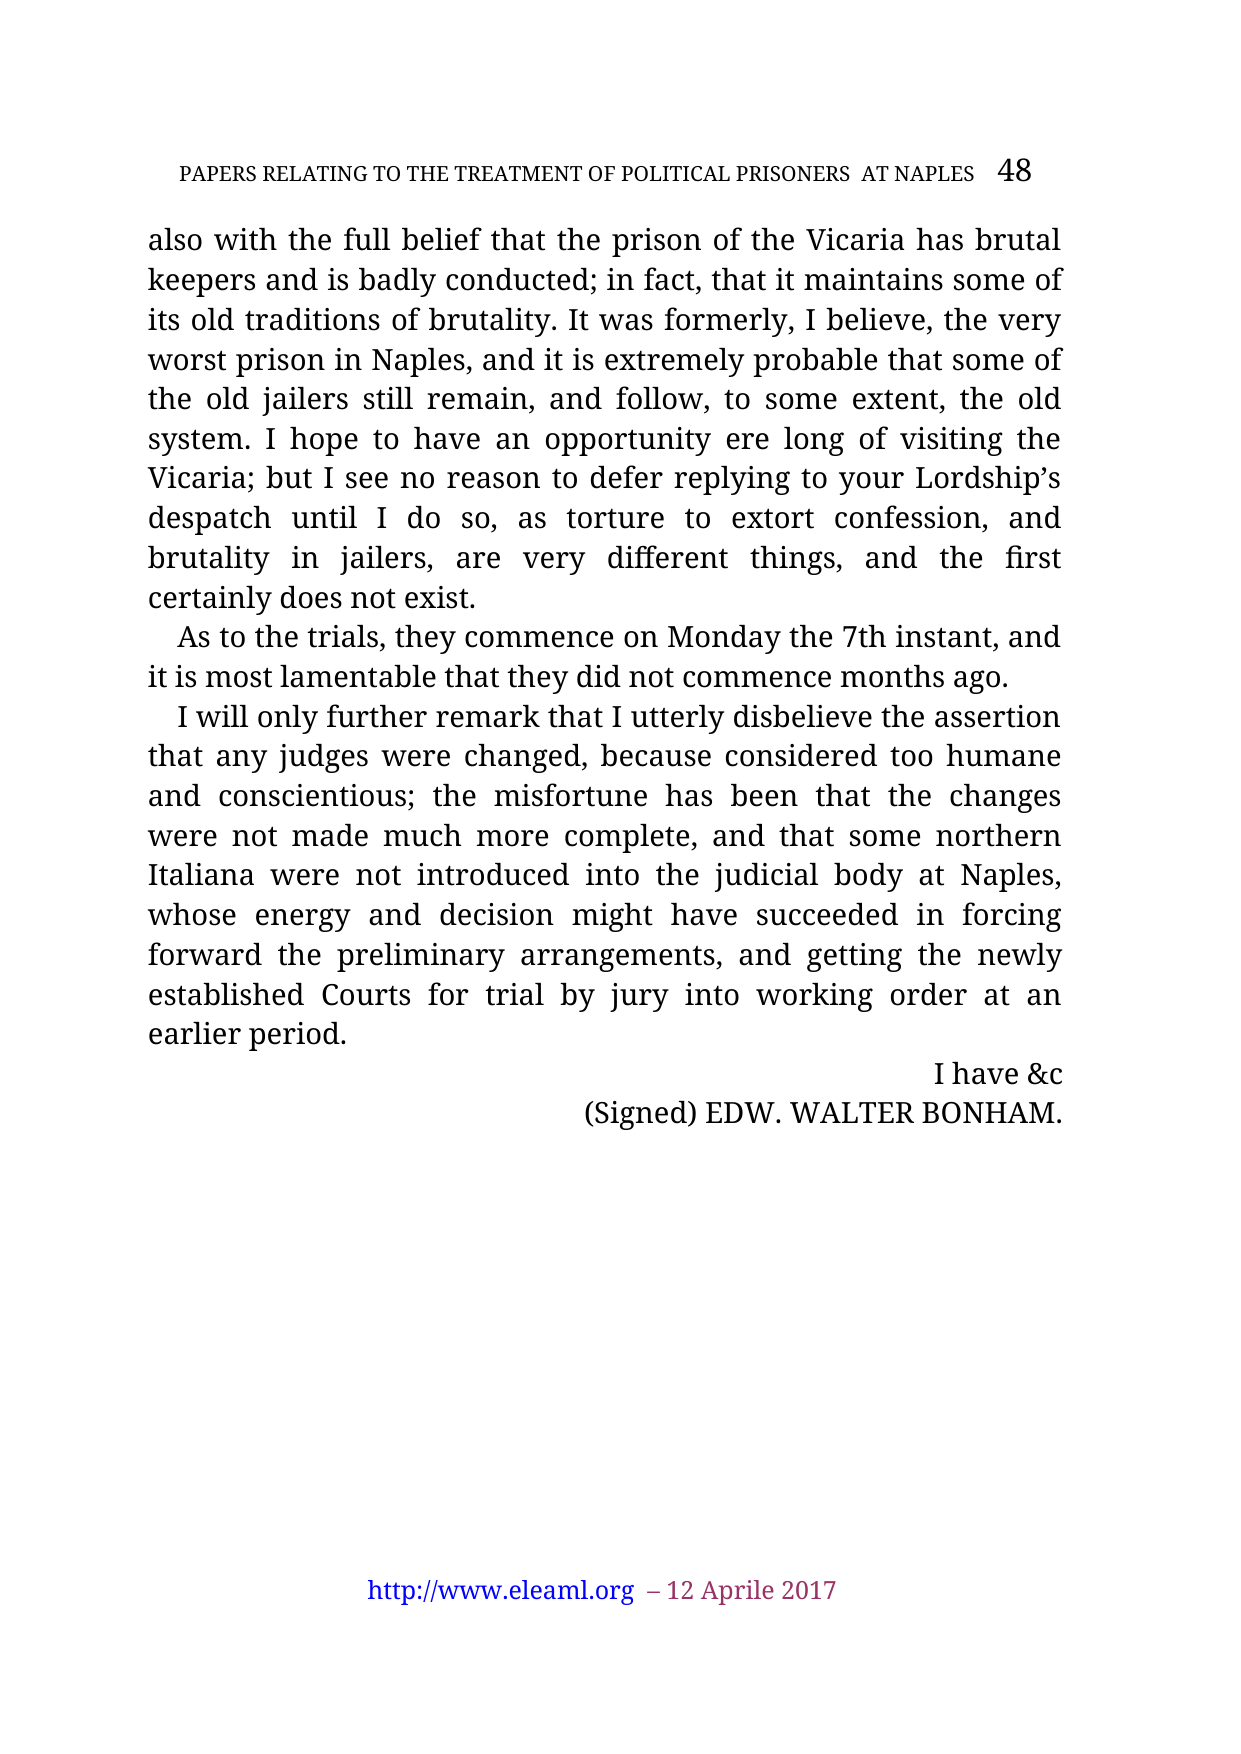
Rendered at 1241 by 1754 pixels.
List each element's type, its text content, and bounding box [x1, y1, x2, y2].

text (Signed) EDW. WALTER BONHAM. [148, 1093, 1063, 1132]
text I have &c [148, 1053, 1063, 1093]
text I will only further remark that I utterly disbelieve the assertion that any judges were changed, because considered too humane and conscientious; the misfortune has been that the changes were not made much more complete, and that some northern Italiana were not introduced into the judicial body at Naples, whose energy and decision might have succeeded in forcing forward the preliminary arrangements, and getting the newly established Courts for trial by jury into working order at an earlier period. [148, 696, 1063, 1053]
text also with the full belief that the prison of the Vicaria has brutal keepers and is badly conducted; in fact, that it maintains some of its old traditions of brutality. It was formerly, I believe, the very worst prison in Naples, and it is extremely probable that some of the old jailers still remain, and follow, to some extent, the old system. I hope to have an opportunity ere long of visiting the Vicaria; but I see no reason to defer replying to your Lordship’s despatch until I do so, as torture to extort confession, and brutality in jailers, are very different things, and the first certainly does not exist. [148, 220, 1063, 617]
text As to the trials, they commence on Monday the 7th instant, and it is most lamentable that they did not commence months ago. [148, 617, 1063, 696]
